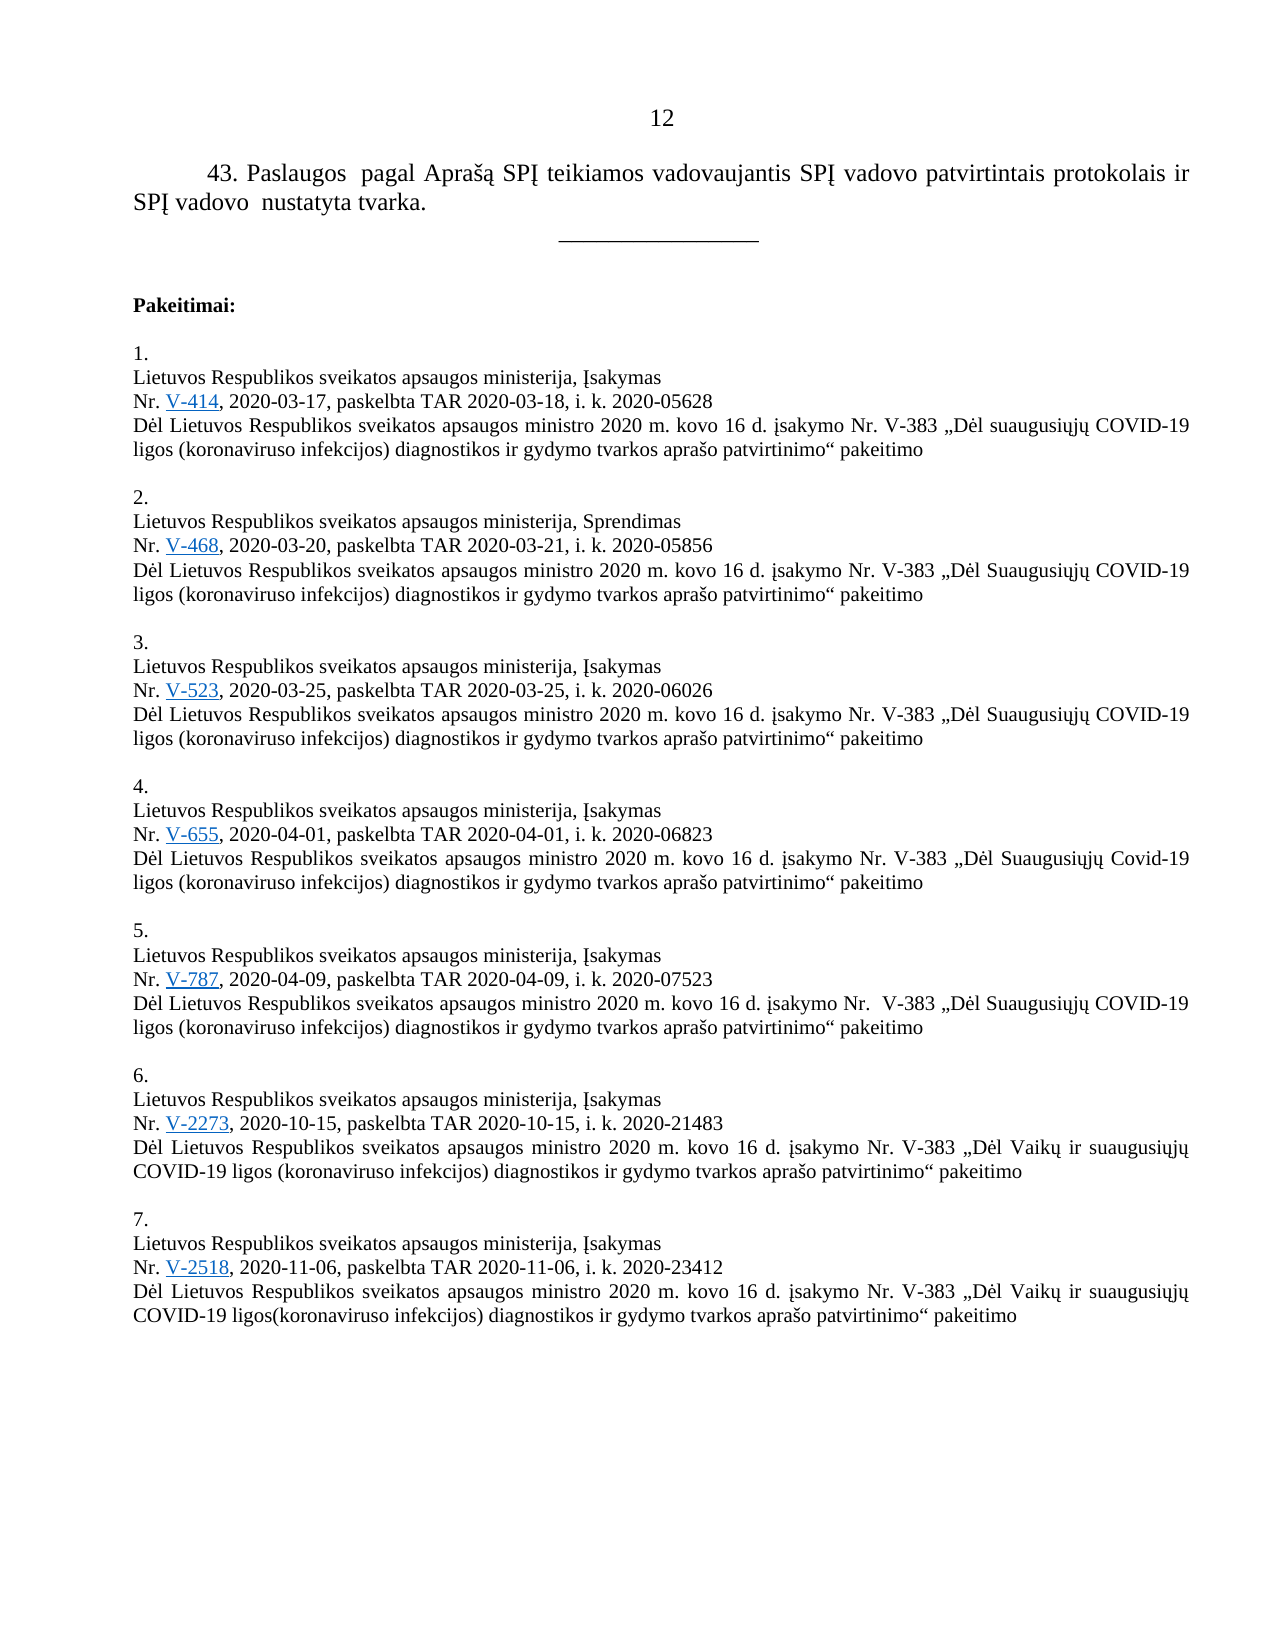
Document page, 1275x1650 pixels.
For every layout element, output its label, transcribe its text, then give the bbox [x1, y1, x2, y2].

text Lietuvos Respublikos sveikatos apsaugos ministerija, Įsakymas [133, 942, 1191, 967]
text Lietuvos Respublikos sveikatos apsaugos ministerija, Įsakymas [133, 1231, 1191, 1255]
text 1. [133, 341, 1191, 365]
text 3. [133, 630, 1191, 654]
text Dėl Lietuvos Respublikos sveikatos apsaugos ministro 2020 m. kovo 16 d. įsakymo Nr. V-383 „Dėl Suaugusiųjų COVID-19 ligos (koronaviruso infekcijos) diagnostikos ir gydymo tvarkos aprašo patvirtinimo“ pakeitimo [133, 702, 1191, 750]
text Dėl Lietuvos Respublikos sveikatos apsaugos ministro 2020 m. kovo 16 d. įsakymo Nr. V-383 „Dėl Suaugusiųjų COVID-19 ligos (koronaviruso infekcijos) diagnostikos ir gydymo tvarkos aprašo patvirtinimo“ pakeitimo [133, 557, 1191, 606]
text Lietuvos Respublikos sveikatos apsaugos ministerija, Sprendimas [133, 509, 1191, 533]
text ________________ [133, 216, 1191, 245]
text Lietuvos Respublikos sveikatos apsaugos ministerija, Įsakymas [133, 1087, 1191, 1111]
text Dėl Lietuvos Respublikos sveikatos apsaugos ministro 2020 m. kovo 16 d. įsakymo Nr. V-383 „Dėl Vaikų ir suaugusiųjų COVID-19 ligos(koronaviruso infekcijos) diagnostikos ir gydymo tvarkos aprašo patvirtinimo“ pakeitimo [133, 1279, 1191, 1327]
text Dėl Lietuvos Respublikos sveikatos apsaugos ministro 2020 m. kovo 16 d. įsakymo Nr. V-383 „Dėl Suaugusiųjų Covid-19 ligos (koronaviruso infekcijos) diagnostikos ir gydymo tvarkos aprašo patvirtinimo“ pakeitimo [133, 846, 1191, 894]
text 4. [133, 774, 1191, 798]
text 5. [133, 918, 1191, 942]
text Nr. V-655, 2020-04-01, paskelbta TAR 2020-04-01, i. k. 2020-06823 [133, 822, 1191, 846]
text 6. [133, 1063, 1191, 1087]
text 7. [133, 1207, 1191, 1231]
text Lietuvos Respublikos sveikatos apsaugos ministerija, Įsakymas [133, 365, 1191, 389]
text Dėl Lietuvos Respublikos sveikatos apsaugos ministro 2020 m. kovo 16 d. įsakymo Nr. V-383 „Dėl Vaikų ir suaugusiųjų COVID-19 ligos (koronaviruso infekcijos) diagnostikos ir gydymo tvarkos aprašo patvirtinimo“ pakeitimo [133, 1135, 1191, 1183]
text Nr. V-468, 2020-03-20, paskelbta TAR 2020-03-21, i. k. 2020-05856 [133, 533, 1191, 557]
text Lietuvos Respublikos sveikatos apsaugos ministerija, Įsakymas [133, 798, 1191, 822]
text Nr. V-787, 2020-04-09, paskelbta TAR 2020-04-09, i. k. 2020-07523 [133, 967, 1191, 991]
text Lietuvos Respublikos sveikatos apsaugos ministerija, Įsakymas [133, 654, 1191, 678]
text 2. [133, 485, 1191, 509]
text Nr. V-523, 2020-03-25, paskelbta TAR 2020-03-25, i. k. 2020-06026 [133, 678, 1191, 702]
text Nr. V-414, 2020-03-17, paskelbta TAR 2020-03-18, i. k. 2020-05628 [133, 389, 1191, 413]
text Dėl Lietuvos Respublikos sveikatos apsaugos ministro 2020 m. kovo 16 d. įsakymo Nr. V-383 „Dėl suaugusiųjų COVID-19 ligos (koronaviruso infekcijos) diagnostikos ir gydymo tvarkos aprašo patvirtinimo“ pakeitimo [133, 413, 1191, 461]
text Dėl Lietuvos Respublikos sveikatos apsaugos ministro 2020 m. kovo 16 d. įsakymo Nr. V-383 „Dėl Suaugusiųjų COVID-19 ligos (koronaviruso infekcijos) diagnostikos ir gydymo tvarkos aprašo patvirtinimo“ pakeitimo [133, 991, 1191, 1039]
text Nr. V-2273, 2020-10-15, paskelbta TAR 2020-10-15, i. k. 2020-21483 [133, 1111, 1191, 1135]
text 43. Paslaugos pagal Aprašą SPĮ teikiamos vadovaujantis SPĮ vadovo patvirtintais protokolais ir SPĮ vadovo nustatyta tvarka. [133, 158, 1191, 216]
text Nr. V-2518, 2020-11-06, paskelbta TAR 2020-11-06, i. k. 2020-23412 [133, 1255, 1191, 1279]
text Pakeitimai: [133, 293, 1191, 317]
